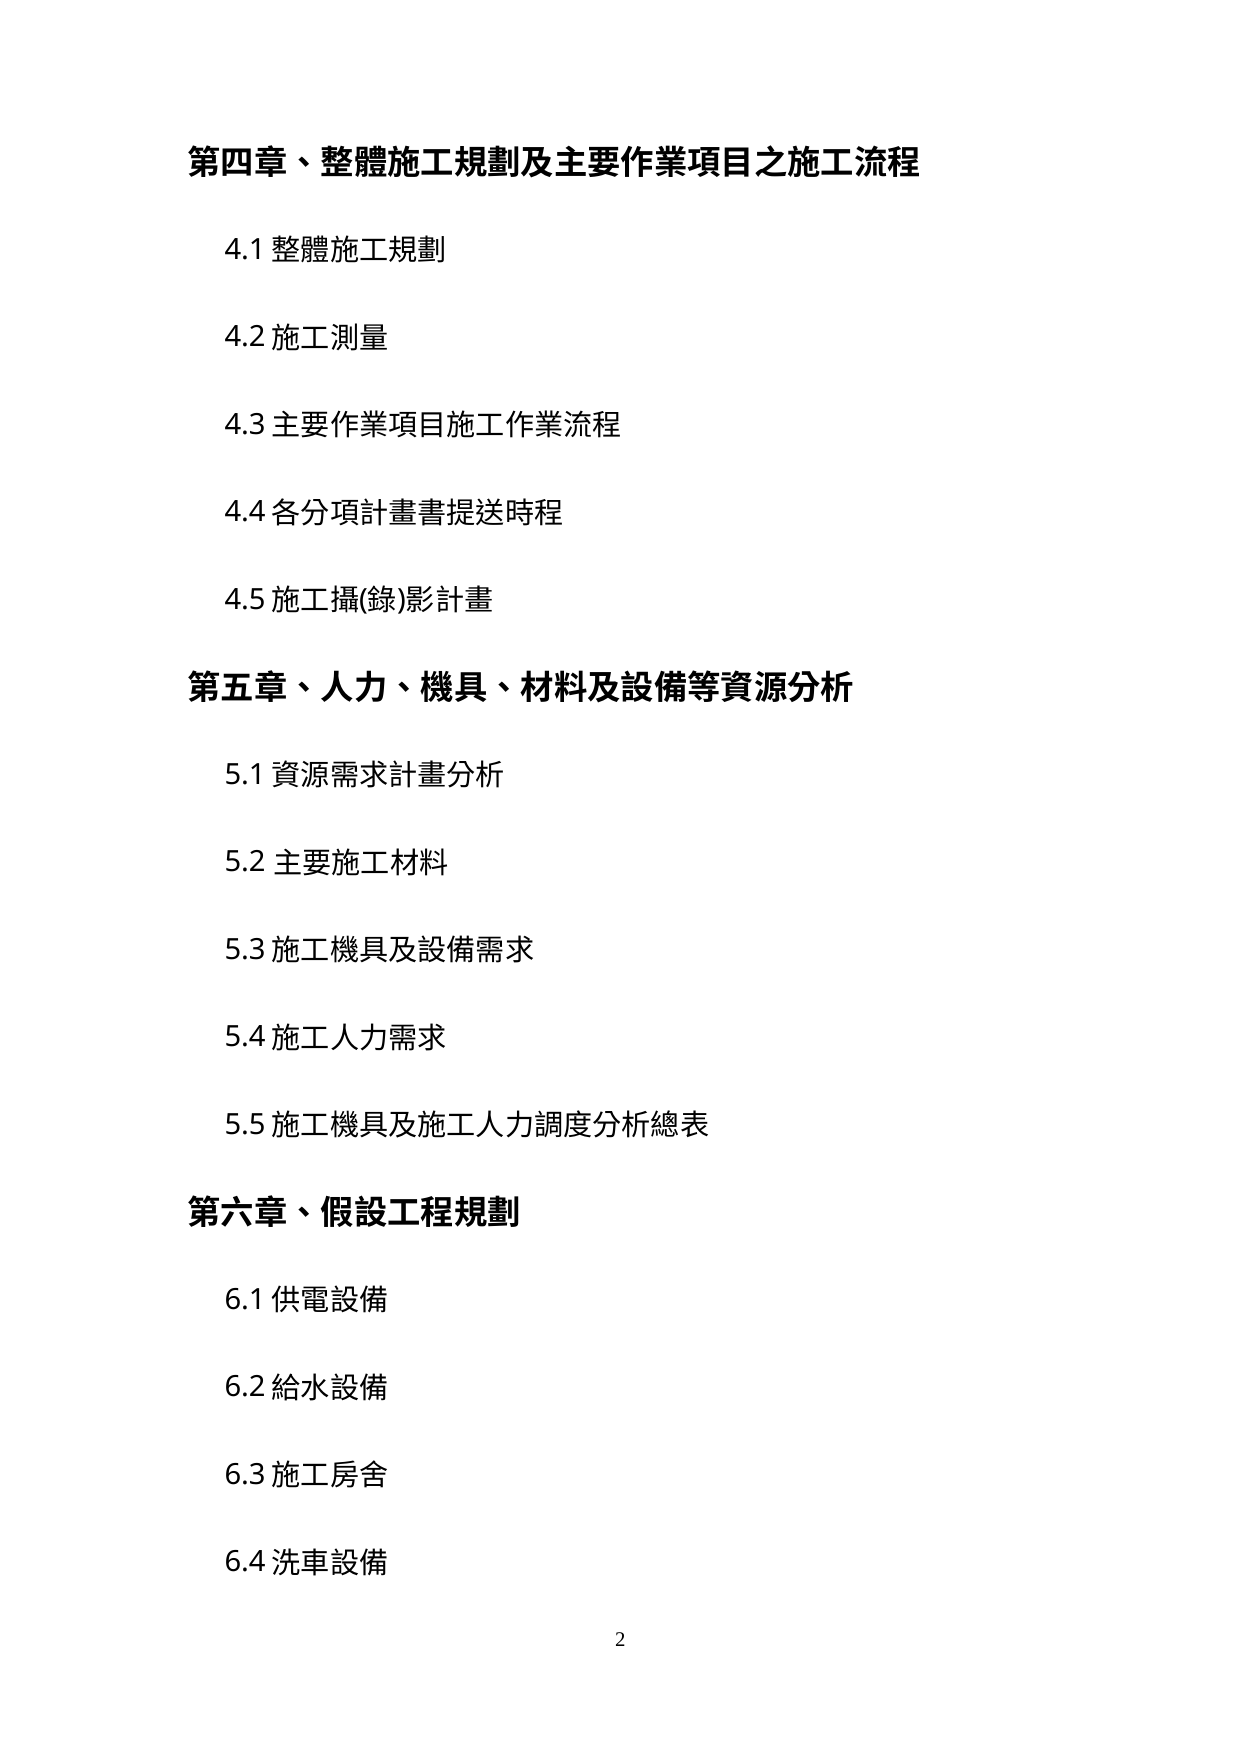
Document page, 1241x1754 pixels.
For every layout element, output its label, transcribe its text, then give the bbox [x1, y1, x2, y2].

subtitle 第四章、整體施工規劃及主要作業項目之施工流程 [187, 123, 1047, 198]
subtitle 4.4各分項計畫書提送時程 [224, 473, 1053, 548]
subtitle 5.3施工機具及設備需求 [224, 910, 1053, 985]
subtitle 4.3主要作業項目施工作業流程 [224, 385, 1053, 460]
subtitle 5.5施工機具及施工人力調度分析總表 [224, 1085, 1053, 1160]
subtitle 4.5施工攝(錄)影計畫 [224, 560, 1053, 635]
subtitle 第五章、人力、機具、材料及設備等資源分析 [187, 648, 1047, 723]
subtitle 5.4施工人力需求 [224, 998, 1053, 1073]
subtitle 6.1供電設備 [224, 1260, 1053, 1335]
subtitle 5.2 主要施工材料 [224, 823, 1053, 898]
subtitle 5.1資源需求計畫分析 [224, 735, 1053, 810]
subtitle 6.4洗車設備 [224, 1523, 1053, 1598]
subtitle 4.1整體施工規劃 [224, 210, 1053, 285]
subtitle 6.3施工房舍 [224, 1435, 1053, 1510]
subtitle 6.2給水設備 [224, 1348, 1053, 1423]
subtitle 4.2施工測量 [224, 298, 1053, 373]
subtitle 第六章、假設工程規劃 [187, 1173, 1053, 1248]
